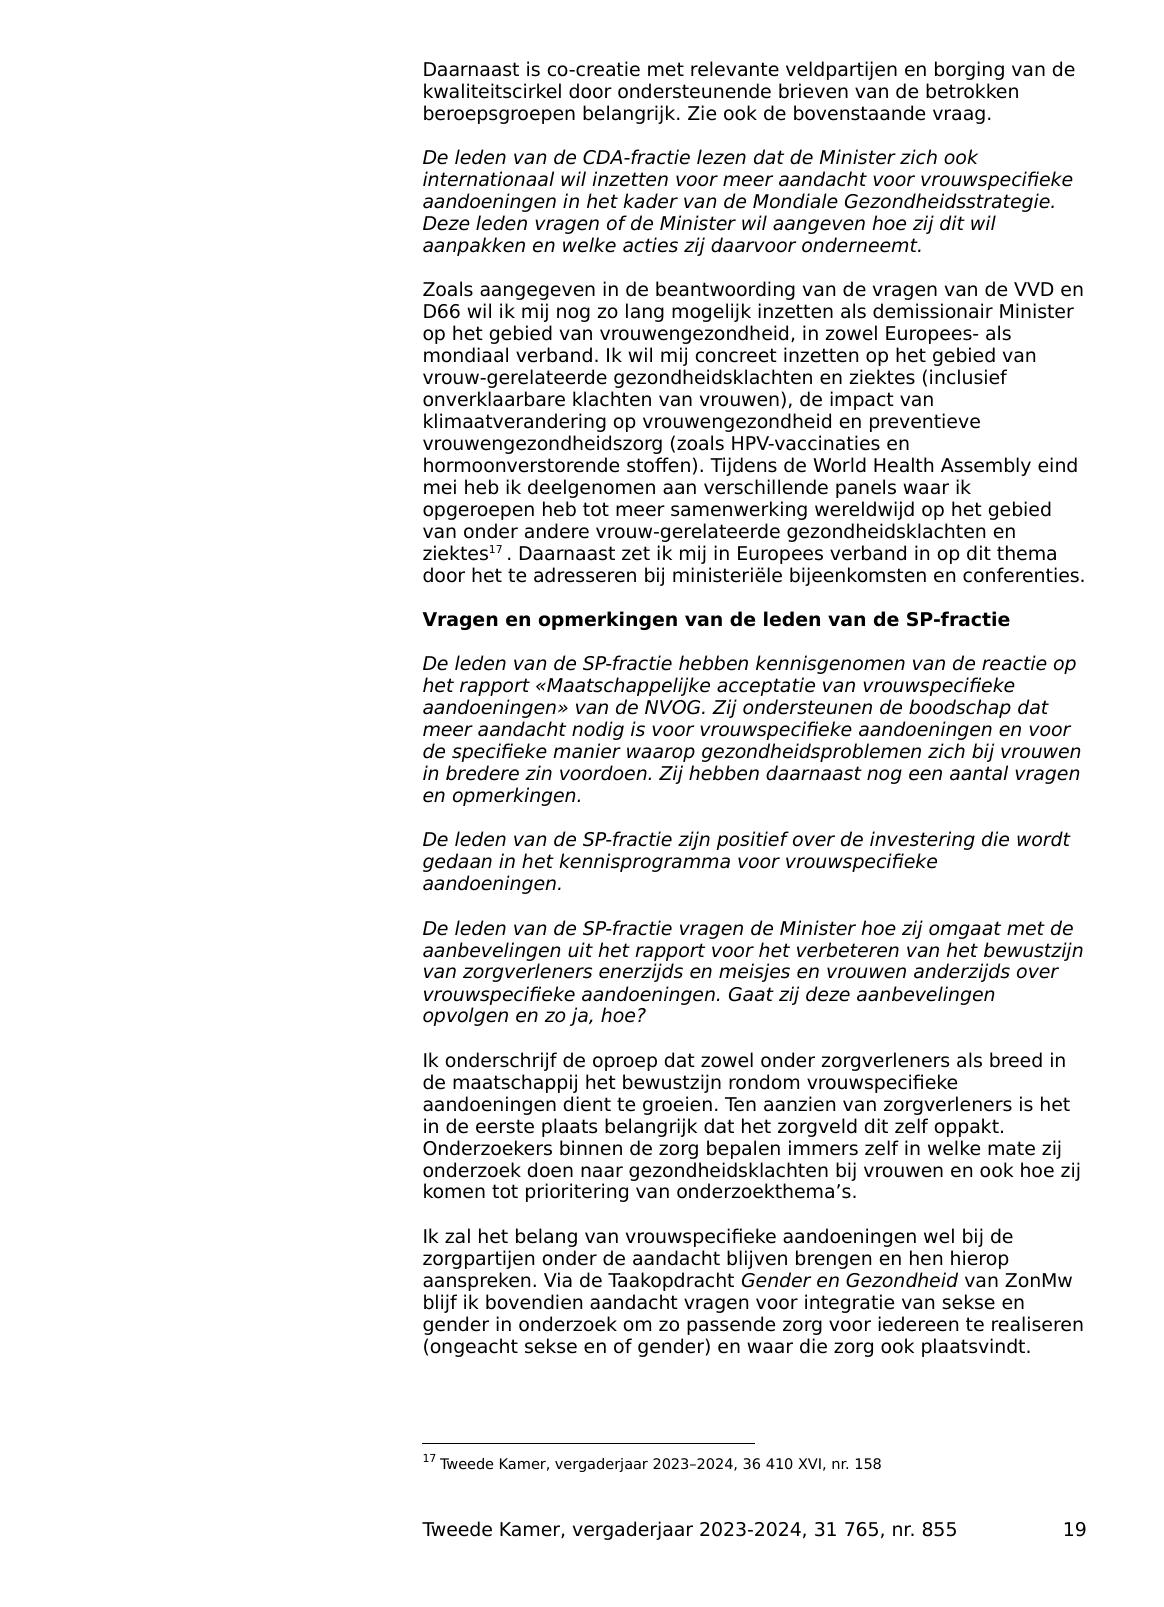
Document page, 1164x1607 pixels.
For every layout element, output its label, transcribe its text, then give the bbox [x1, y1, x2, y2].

text De leden van de SP-fractie zijn positief over de investering die wordt gedaan in het kennisprogramma voor vrouwspecifieke aandoeningen. [422, 829, 1087, 895]
text De leden van de SP-fractie vragen de Minister hoe zij omgaat met de aanbevelingen uit het rapport voor het verbeteren van het bewustzijn van zorgverleners enerzijds en meisjes en vrouwen anderzijds over vrouwspecifieke aandoeningen. Gaat zij deze aanbevelingen opvolgen en zo ja, hoe? [422, 917, 1087, 1027]
text Tweede Kamer, vergaderjaar 2023–2024, 36 410 XVI, nr. 158 [422, 1452, 1087, 1474]
text Zoals aangegeven in de beantwoording van de vragen van de VVD en D66 wil ik mij nog zo lang mogelijk inzetten als demissionair Minister op het gebied van vrouwengezondheid, in zowel Europees- als mondiaal verband. Ik wil mij concreet inzetten op het gebied van vrouw-gerelateerde gezondheidsklachten en ziektes (inclusief onverklaarbare klachten van vrouwen), de impact van klimaatverandering op vrouwengezondheid en preventieve vrouwengezondheidszorg (zoals HPV-vaccinaties en hormoonverstorende stoffen). Tijdens de World Health Assembly eind mei heb ik deelgenomen aan verschillende panels waar ik opgeroepen heb tot meer samenwerking wereldwijd op het gebied van onder andere vrouw-gerelateerde gezondheidsklachten en ziektes. Daarnaast zet ik mij in Europees verband in op dit thema door het te adresseren bij ministeriële bijeenkomsten en conferenties. [422, 279, 1087, 587]
text Ik onderschrijf de oproep dat zowel onder zorgverleners als breed in de maatschappij het bewustzijn rondom vrouwspecifieke aandoeningen dient te groeien. Ten aanzien van zorgverleners is het in de eerste plaats belangrijk dat het zorgveld dit zelf oppakt. Onderzoekers binnen de zorg bepalen immers zelf in welke mate zij onderzoek doen naar gezondheidsklachten bij vrouwen en ook hoe zij komen tot prioritering van onderzoekthema’s. [422, 1049, 1087, 1203]
text Daarnaast is co-creatie met relevante veldpartijen en borging van de kwaliteitscirkel door ondersteunende brieven van de betrokken beroepsgroepen belangrijk. Zie ook de bovenstaande vraag. [422, 59, 1087, 125]
text Ik zal het belang van vrouwspecifieke aandoeningen wel bij de zorgpartijen onder de aandacht blijven brengen en hen hierop aanspreken. Via de Taakopdracht Gender en Gezondheid van ZonMw blijf ik bovendien aandacht vragen voor integratie van sekse en gender in onderzoek om zo passende zorg voor iedereen te realiseren (ongeacht sekse en of gender) en waar die zorg ook plaatsvindt. [422, 1226, 1087, 1357]
text De leden van de CDA-fractie lezen dat de Minister zich ook internationaal wil inzetten voor meer aandacht voor vrouwspecifieke aandoeningen in het kader van de Mondiale Gezondheidsstrategie. Deze leden vragen of de Minister wil aangeven hoe zij dit wil aanpakken en welke acties zij daarvoor onderneemt. [422, 147, 1087, 257]
subtitle Vragen en opmerkingen van de leden van de SP-fractie [422, 609, 1087, 631]
text De leden van de SP-fractie hebben kennisgenomen van de reactie op het rapport «Maatschappelijke acceptatie van vrouwspecifieke aandoeningen» van de NVOG. Zij ondersteunen de boodschap dat meer aandacht nodig is voor vrouwspecifieke aandoeningen en voor de specifieke manier waarop gezondheidsproblemen zich bij vrouwen in bredere zin voordoen. Zij hebben daarnaast nog een aantal vragen en opmerkingen. [422, 653, 1087, 807]
